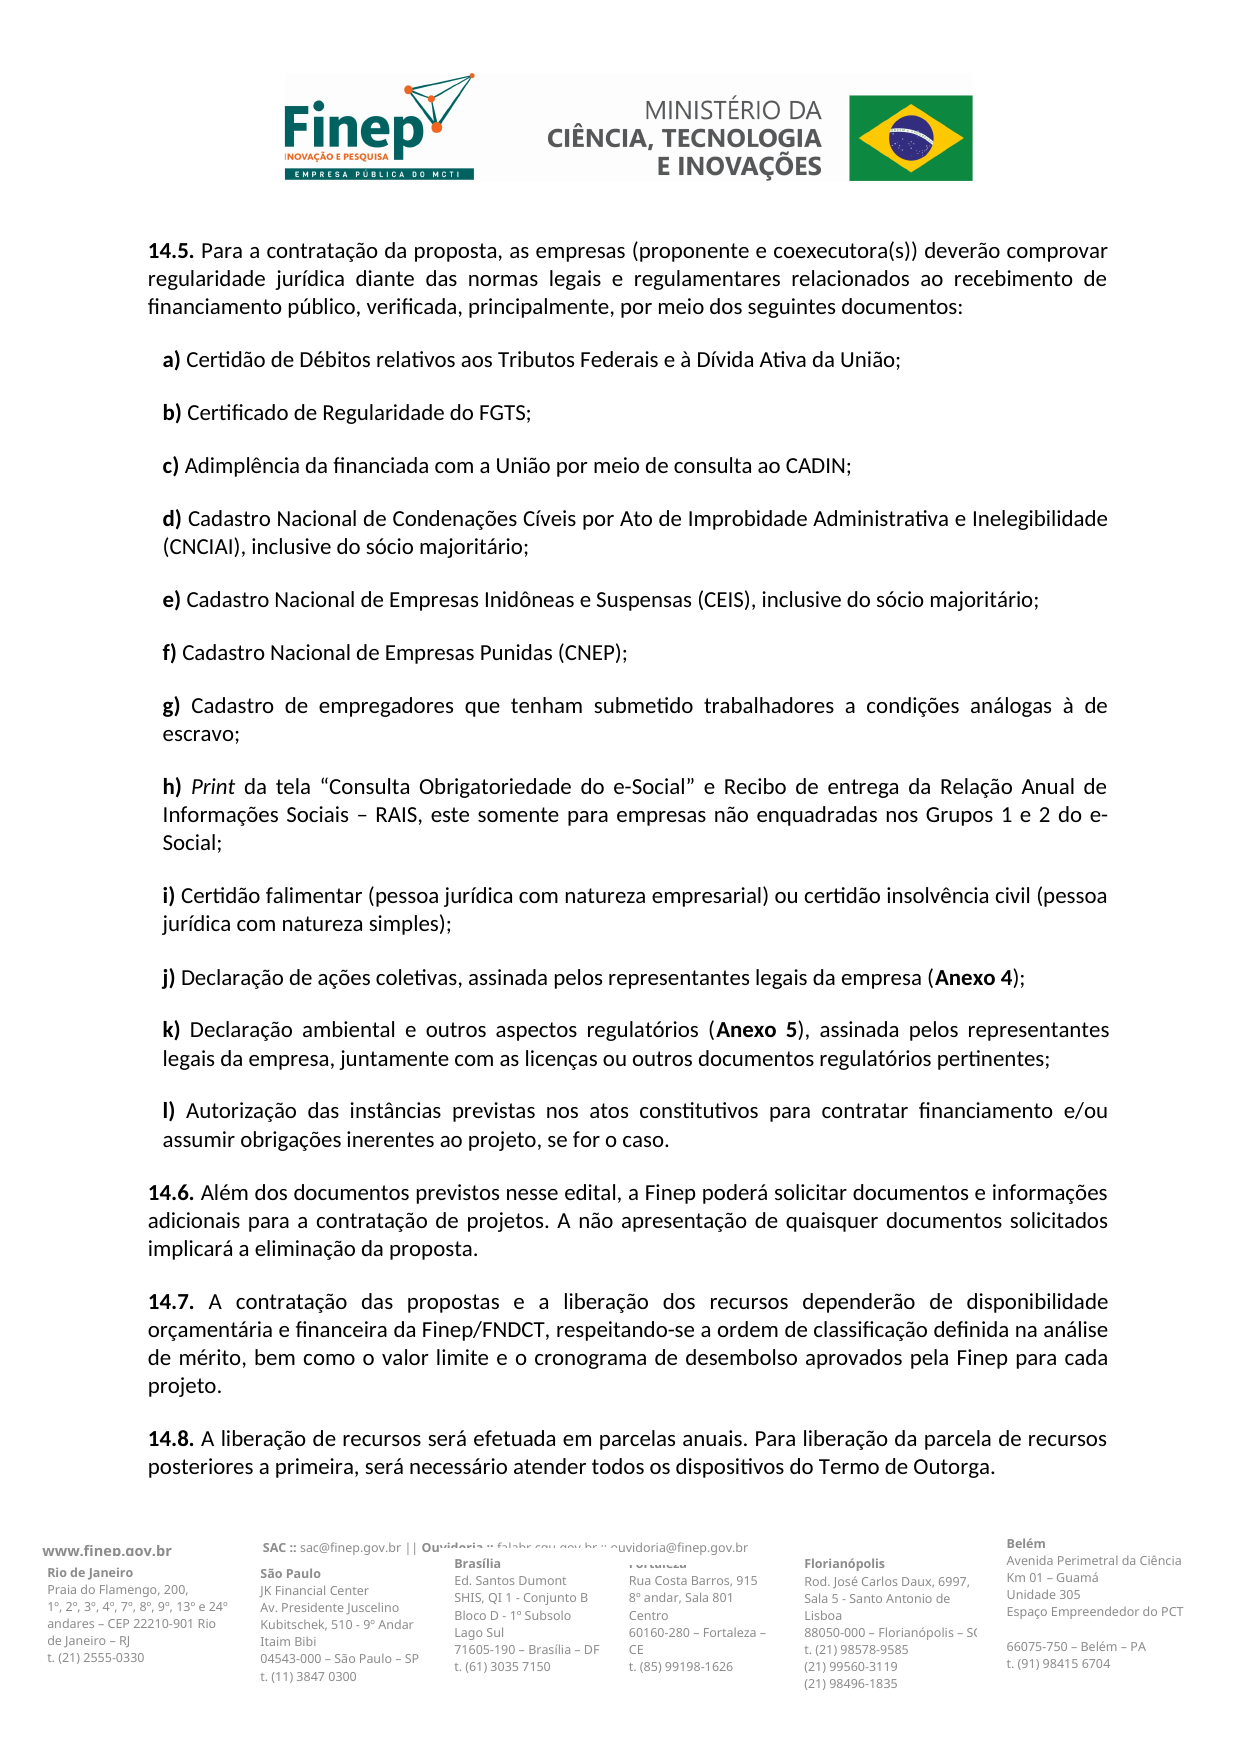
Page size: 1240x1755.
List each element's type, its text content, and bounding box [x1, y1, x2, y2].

text f) Cadastro Nacional de Empresas Punidas (CNEP); [162, 638, 1110, 666]
text 14.8. A liberação de recursos será efetuada em parcelas anuais. Para liberação da parcela de recursos posteriores a primeira, será necessário atender todos os dispositivos do Termo de Outorga. [148, 1424, 1110, 1480]
text i) Certidão falimentar (pessoa jurídica com natureza empresarial) ou certidão insolvência civil (pessoa jurídica com natureza simples); [162, 882, 1110, 938]
text l) Autorização das instâncias previstas nos atos constitutivos para contratar financiamento e/ou assumir obrigações inerentes ao projeto, se for o caso. [162, 1097, 1110, 1153]
text 14.5. Para a contratação da proposta, as empresas (proponente e coexecutora(s)) deverão comprovar regularidade jurídica diante das normas legais e regulamentares relacionados ao recebimento de financiamento público, verificada, principalmente, por meio dos seguintes documentos: [148, 236, 1110, 320]
text j) Declaração de ações coletivas, assinada pelos representantes legais da empresa (Anexo 4); [162, 963, 1110, 991]
text 14.6. Além dos documentos previstos nesse edital, a Finep poderá solicitar documentos e informações adicionais para a contratação de projetos. A não apresentação de quaisquer documentos solicitados implicará a eliminação da proposta. [148, 1178, 1110, 1262]
text h) Print da tela “Consulta Obrigatoriedade do e-Social” e Recibo de entrega da Relação Anual de Informações Sociais – RAIS, este somente para empresas não enquadradas nos Grupos 1 e 2 do e-Social; [162, 772, 1110, 857]
text b) Certificado de Regularidade do FGTS; [162, 398, 1110, 426]
text d) Cadastro Nacional de Condenações Cíveis por Ato de Improbidade Administrativa e Inelegibilidade (CNCIAI), inclusive do sócio majoritário; [162, 504, 1110, 560]
text c) Adimplência da financiada com a União por meio de consulta ao CADIN; [162, 451, 1110, 479]
text e) Cadastro Nacional de Empresas Inidôneas e Suspensas (CEIS), inclusive do sócio majoritário; [162, 585, 1110, 613]
text g) Cadastro de empregadores que tenham submetido trabalhadores a condições análogas à de escravo; [162, 691, 1110, 747]
text a) Certidão de Débitos relativos aos Tributos Federais e à Dívida Ativa da União; [162, 345, 1110, 373]
text k) Declaração ambiental e outros aspectos regulatórios (Anexo 5), assinada pelos representantes legais da empresa, juntamente com as licenças ou outros documentos regulatórios pertinentes; [162, 1016, 1110, 1072]
text 14.7. A contratação das propostas e a liberação dos recursos dependerão de disponibilidade orçamentária e financeira da Finep/FNDCT, respeitando-se a ordem de classificação definida na análise de mérito, bem como o valor limite e o cronograma de desembolso aprovados pela Finep para cada projeto. [148, 1287, 1110, 1399]
